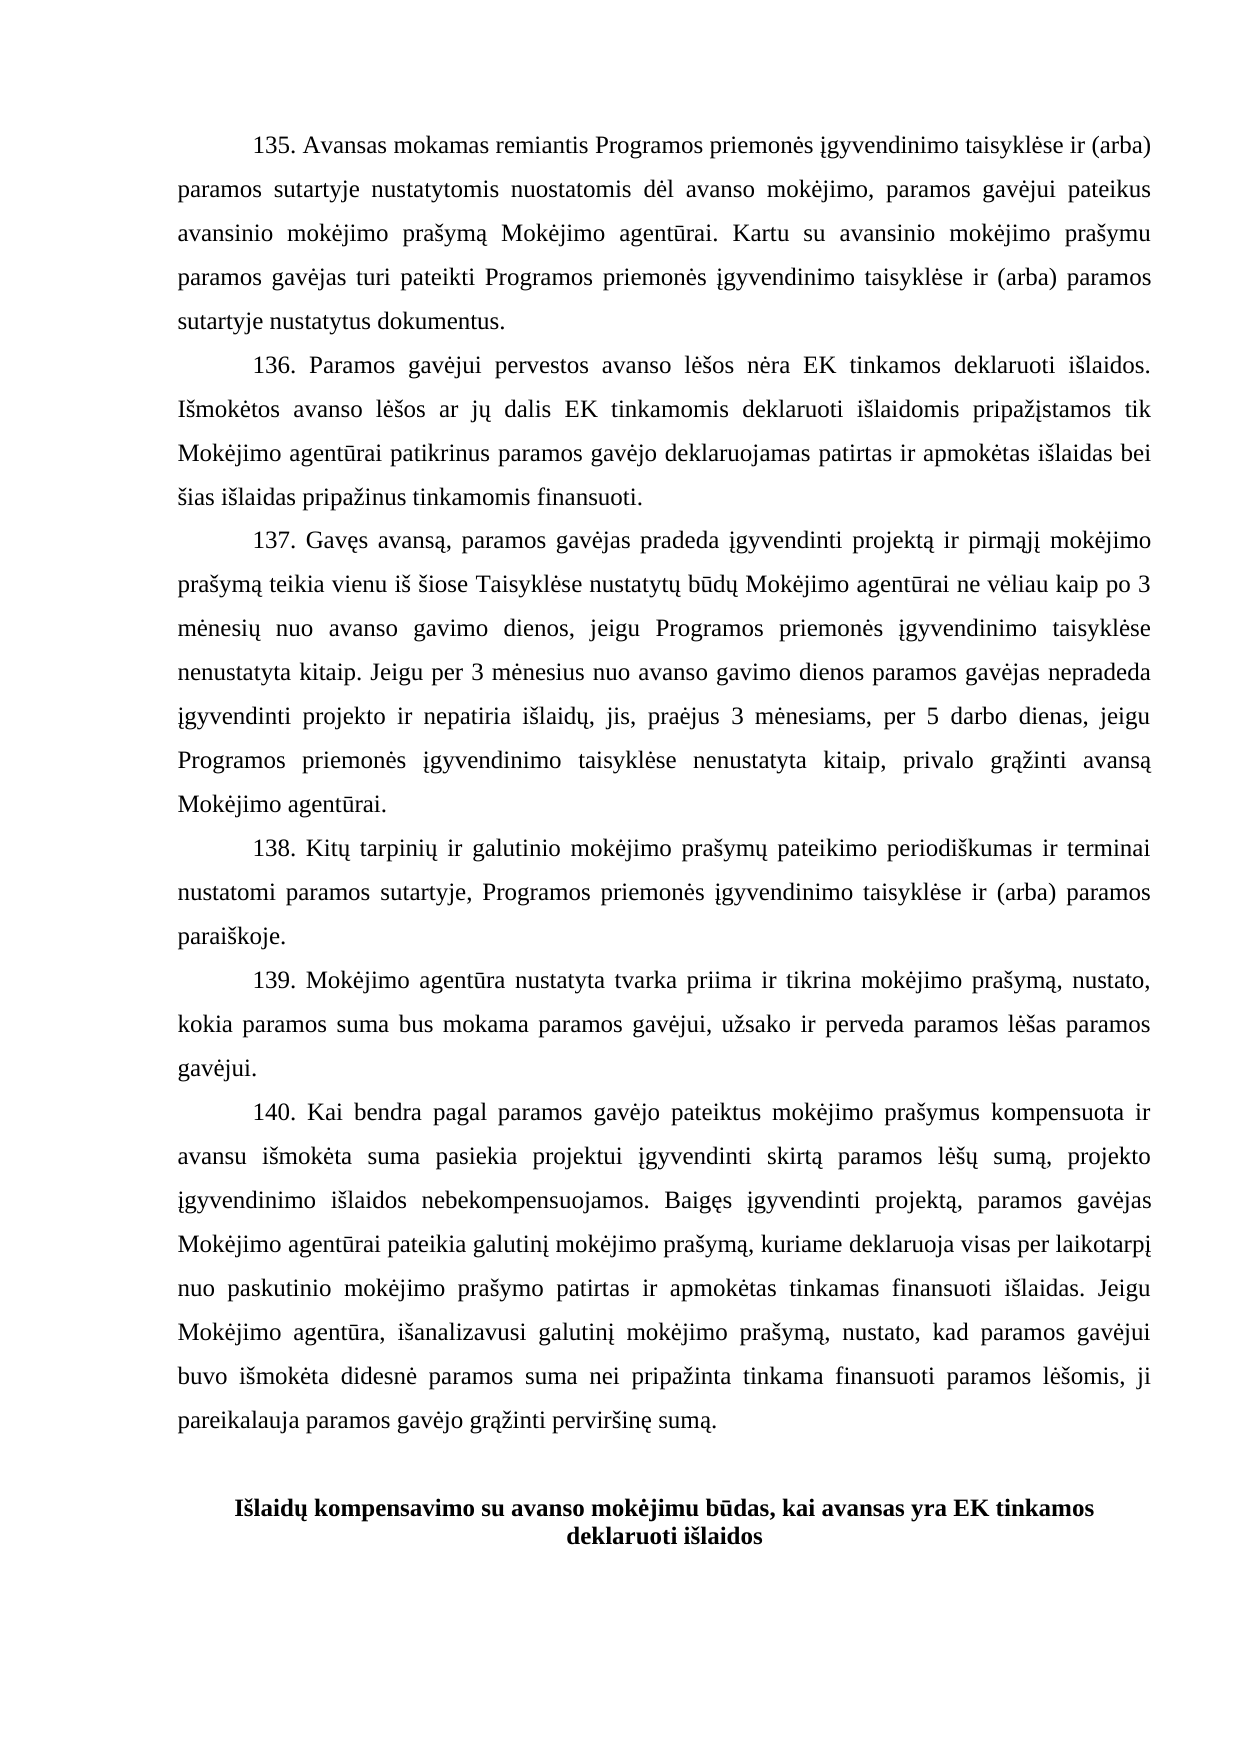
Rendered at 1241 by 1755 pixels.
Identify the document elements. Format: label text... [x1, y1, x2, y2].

text 135. Avansas mokamas remiantis Programos priemonės įgyvendinimo taisyklėse ir (arba) paramos sutartyje nustatytomis nuostatomis dėl avanso mokėjimo, paramos gavėjui pateikus avansinio mokėjimo prašymą Mokėjimo agentūrai. Kartu su avansinio mokėjimo prašymu paramos gavėjas turi pateikti Programos priemonės įgyvendinimo taisyklėse ir (arba) paramos sutartyje nustatytus dokumentus. [177, 130, 1152, 334]
text 137. Gavęs avansą, paramos gavėjas pradeda įgyvendinti projektą ir pirmąjį mokėjimo prašymą teikia vienu iš šiose Taisyklėse nustatytų būdų Mokėjimo agentūrai ne vėliau kaip po 3 mėnesių nuo avanso gavimo dienos, jeigu Programos priemonės įgyvendinimo taisyklėse nenustatyta kitaip. Jeigu per 3 mėnesius nuo avanso gavimo dienos paramos gavėjas nepradeda įgyvendinti projekto ir nepatiria išlaidų, jis, praėjus 3 mėnesiams, per 5 darbo dienas, jeigu Programos priemonės įgyvendinimo taisyklėse nenustatyta kitaip, privalo grąžinti avansą Mokėjimo agentūrai. [177, 526, 1152, 818]
text Išlaidų kompensavimo su avanso mokėjimu būdas, kai avansas yra EK tinkamos deklaruoti išlaidos [177, 1493, 1152, 1550]
text 138. Kitų tarpinių ir galutinio mokėjimo prašymų pateikimo periodiškumas ir terminai nustatomi paramos sutartyje, Programos priemonės įgyvendinimo taisyklėse ir (arba) paramos paraiškoje. [177, 833, 1152, 950]
text 139. Mokėjimo agentūra nustatyta tvarka priima ir tikrina mokėjimo prašymą, nustato, kokia paramos suma bus mokama paramos gavėjui, užsako ir perveda paramos lėšas paramos gavėjui. [177, 965, 1152, 1082]
text 140. Kai bendra pagal paramos gavėjo pateiktus mokėjimo prašymus kompensuota ir avansu išmokėta suma pasiekia projektui įgyvendinti skirtą paramos lėšų sumą, projekto įgyvendinimo išlaidos nebekompensuojamos. Baigęs įgyvendinti projektą, paramos gavėjas Mokėjimo agentūrai pateikia galutinį mokėjimo prašymą, kuriame deklaruoja visas per laikotarpį nuo paskutinio mokėjimo prašymo patirtas ir apmokėtas tinkamas finansuoti išlaidas. Jeigu Mokėjimo agentūra, išanalizavusi galutinį mokėjimo prašymą, nustato, kad paramos gavėjui buvo išmokėta didesnė paramos suma nei pripažinta tinkama finansuoti paramos lėšomis, ji pareikalauja paramos gavėjo grąžinti perviršinę sumą. [177, 1097, 1152, 1433]
text 136. Paramos gavėjui pervestos avanso lėšos nėra EK tinkamos deklaruoti išlaidos. Išmokėtos avanso lėšos ar jų dalis EK tinkamomis deklaruoti išlaidomis pripažįstamos tik Mokėjimo agentūrai patikrinus paramos gavėjo deklaruojamas patirtas ir apmokėtas išlaidas bei šias išlaidas pripažinus tinkamomis finansuoti. [177, 350, 1152, 510]
